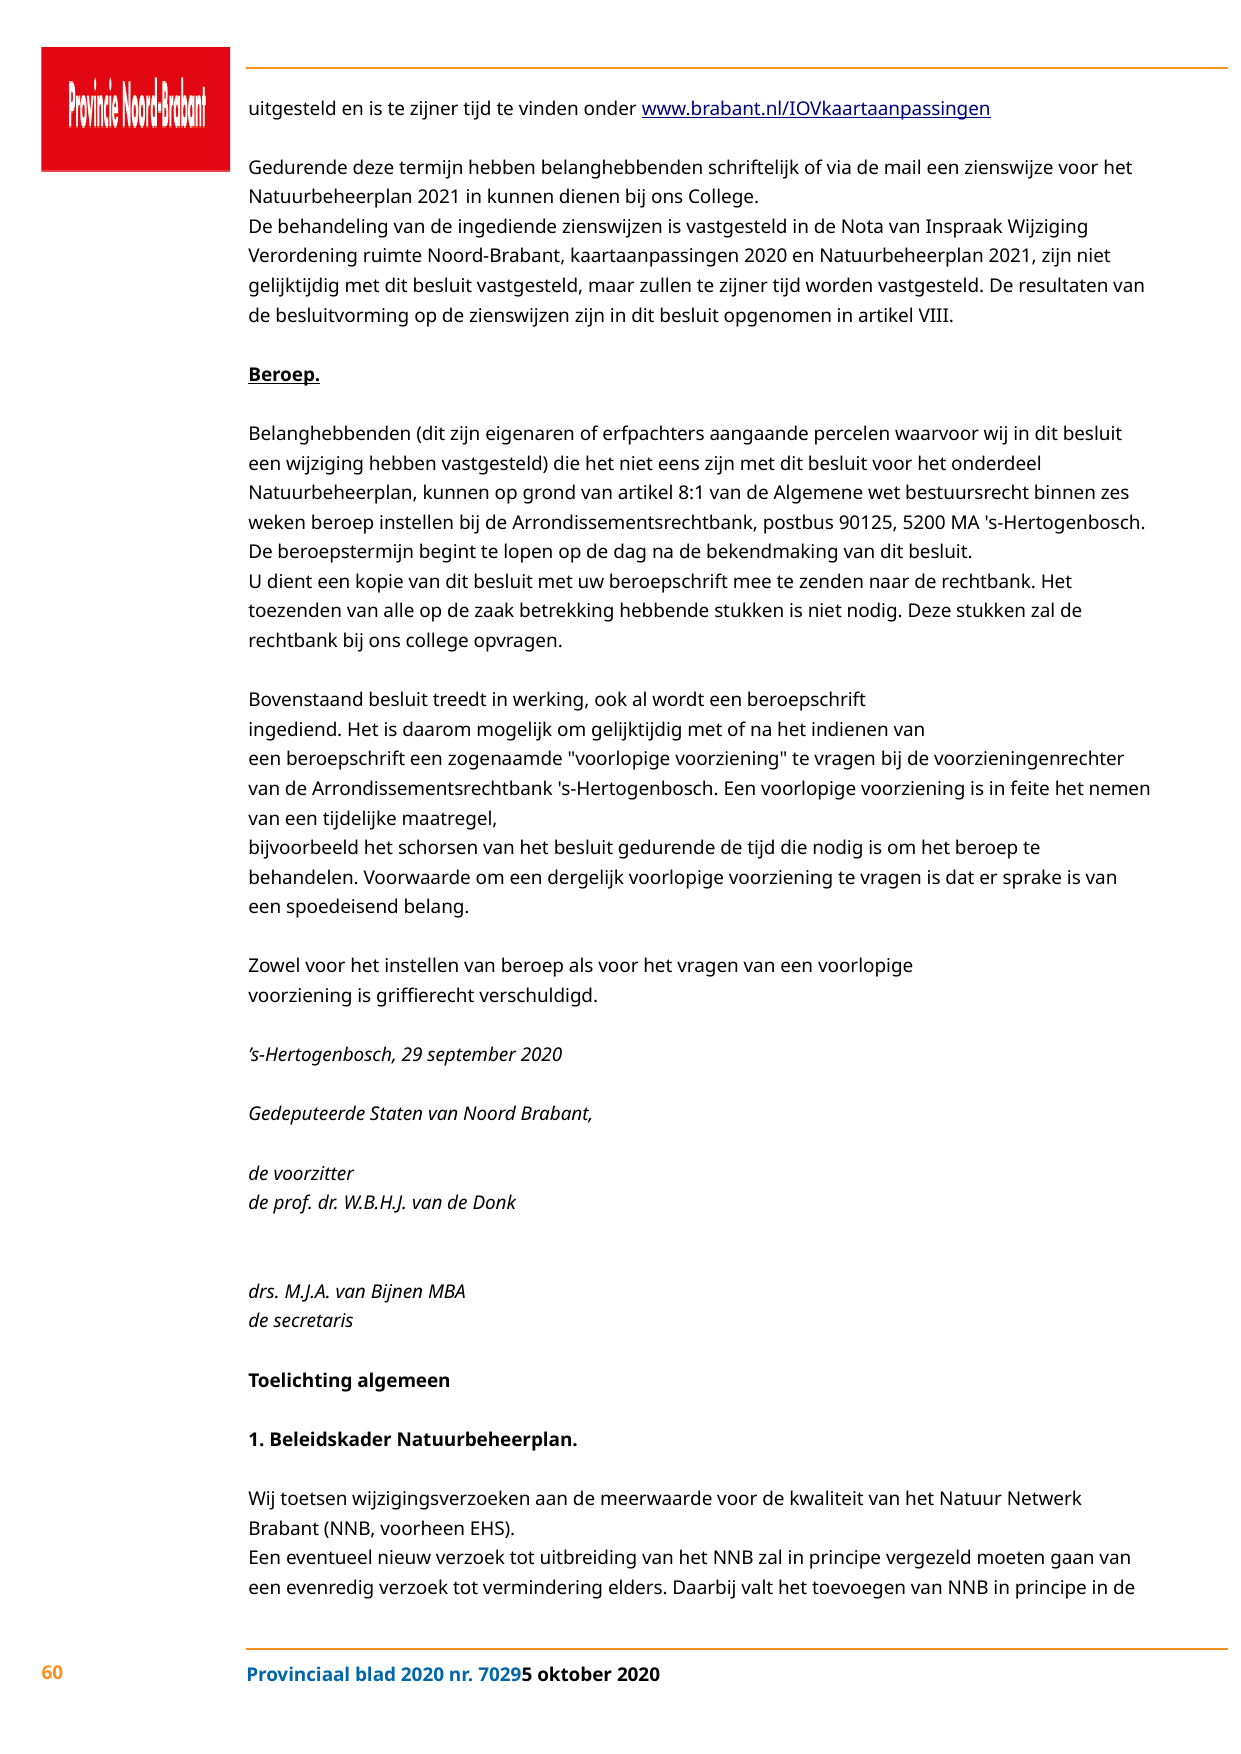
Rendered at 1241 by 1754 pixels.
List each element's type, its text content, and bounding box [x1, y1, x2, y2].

text Gedeputeerde Staten van Noord Brabant, [248, 1101, 1152, 1126]
text Zowel voor het instellen van beroep als voor het vragen van een voorlopige [248, 953, 1152, 978]
text ingediend. Het is daarom mogelijk om gelijktijdig met of na het indienen van [248, 716, 1152, 742]
text 1. Beleidskader Natuurbeheerplan. [248, 1426, 1152, 1452]
text Een eventueel nieuw verzoek tot uitbreiding van het NNB zal in principe vergezeld moeten gaan van een evenredig verzoek tot vermindering elders. Daarbij valt het toevoegen van NNB in principe in de [248, 1544, 1152, 1600]
text de voorzitter [248, 1160, 1152, 1186]
text Gedurende deze termijn hebben belanghebbenden schriftelijk of via de mail een zienswijze voor het Natuurbeheerplan 2021 in kunnen dienen bij ons College. [248, 154, 1152, 209]
text Bovenstaand besluit treedt in werking, ook al wordt een beroepschrift [248, 686, 1152, 712]
text de prof. dr. W.B.H.J. van de Donk [248, 1189, 1152, 1215]
text uitgesteld en is te zijner tijd te vinden onder www.brabant.nl/IOVkaartaanpassingen [248, 95, 1152, 121]
text de secretaris [248, 1308, 1152, 1333]
text Belanghebbenden (dit zijn eigenaren of erfpachters aangaande percelen waarvoor wij in dit besluit een wijziging hebben vastgesteld) die het niet eens zijn met dit besluit voor het onderdeel Natuurbeheerplan, kunnen op grond van artikel 8:1 van de Algemene wet bestuursrecht binnen zes weken beroep instellen bij de Arrondissementsrechtbank, postbus 90125, 5200 MA 's-Hertogenbosch. De beroepstermijn begint te lopen op de dag na de bekendmaking van dit besluit. [248, 420, 1152, 564]
picture [41, 47, 231, 172]
text bijvoorbeeld het schorsen van het besluit gedurende de tijd die nodig is om het beroep te behandelen. Voorwaarde om een dergelijk voorlopige voorziening te vragen is dat er sprake is van een spoedeisend belang. [248, 834, 1152, 919]
text voorziening is griffierecht verschuldigd. [248, 982, 1152, 1008]
text De behandeling van de ingediende zienswijzen is vastgesteld in de Nota van Inspraak Wijziging Verordening ruimte Noord-Brabant, kaartaanpassingen 2020 en Natuurbeheerplan 2021, zijn niet gelijktijdig met dit besluit vastgesteld, maar zullen te zijner tijd worden vastgesteld. De resultaten van de besluitvorming op de zienswijzen zijn in dit besluit opgenomen in artikel VIII. [248, 213, 1152, 328]
text Wij toetsen wijzigingsverzoeken aan de meerwaarde voor de kwaliteit van het Natuur Netwerk Brabant (NNB, voorheen EHS). [248, 1485, 1152, 1541]
text Toelichting algemeen [248, 1367, 1152, 1393]
text een beroepschrift een zogenaamde "voorlopige voorziening" te vragen bij de voorzieningenrechter van de Arrondissementsrechtbank 's-Hertogenbosch. Een voorlopige voorziening is in feite het nemen van een tijdelijke maatregel, [248, 746, 1152, 831]
text drs. M.J.A. van Bijnen MBA [248, 1278, 1152, 1304]
text Beroep. [248, 361, 1152, 387]
text ’s-Hertogenbosch, 29 september 2020 [248, 1041, 1152, 1067]
text U dient een kopie van dit besluit met uw beroepschrift mee te zenden naar de rechtbank. Het toezenden van alle op de zaak betrekking hebbende stukken is niet nodig. Deze stukken zal de rechtbank bij ons college opvragen. [248, 568, 1152, 653]
